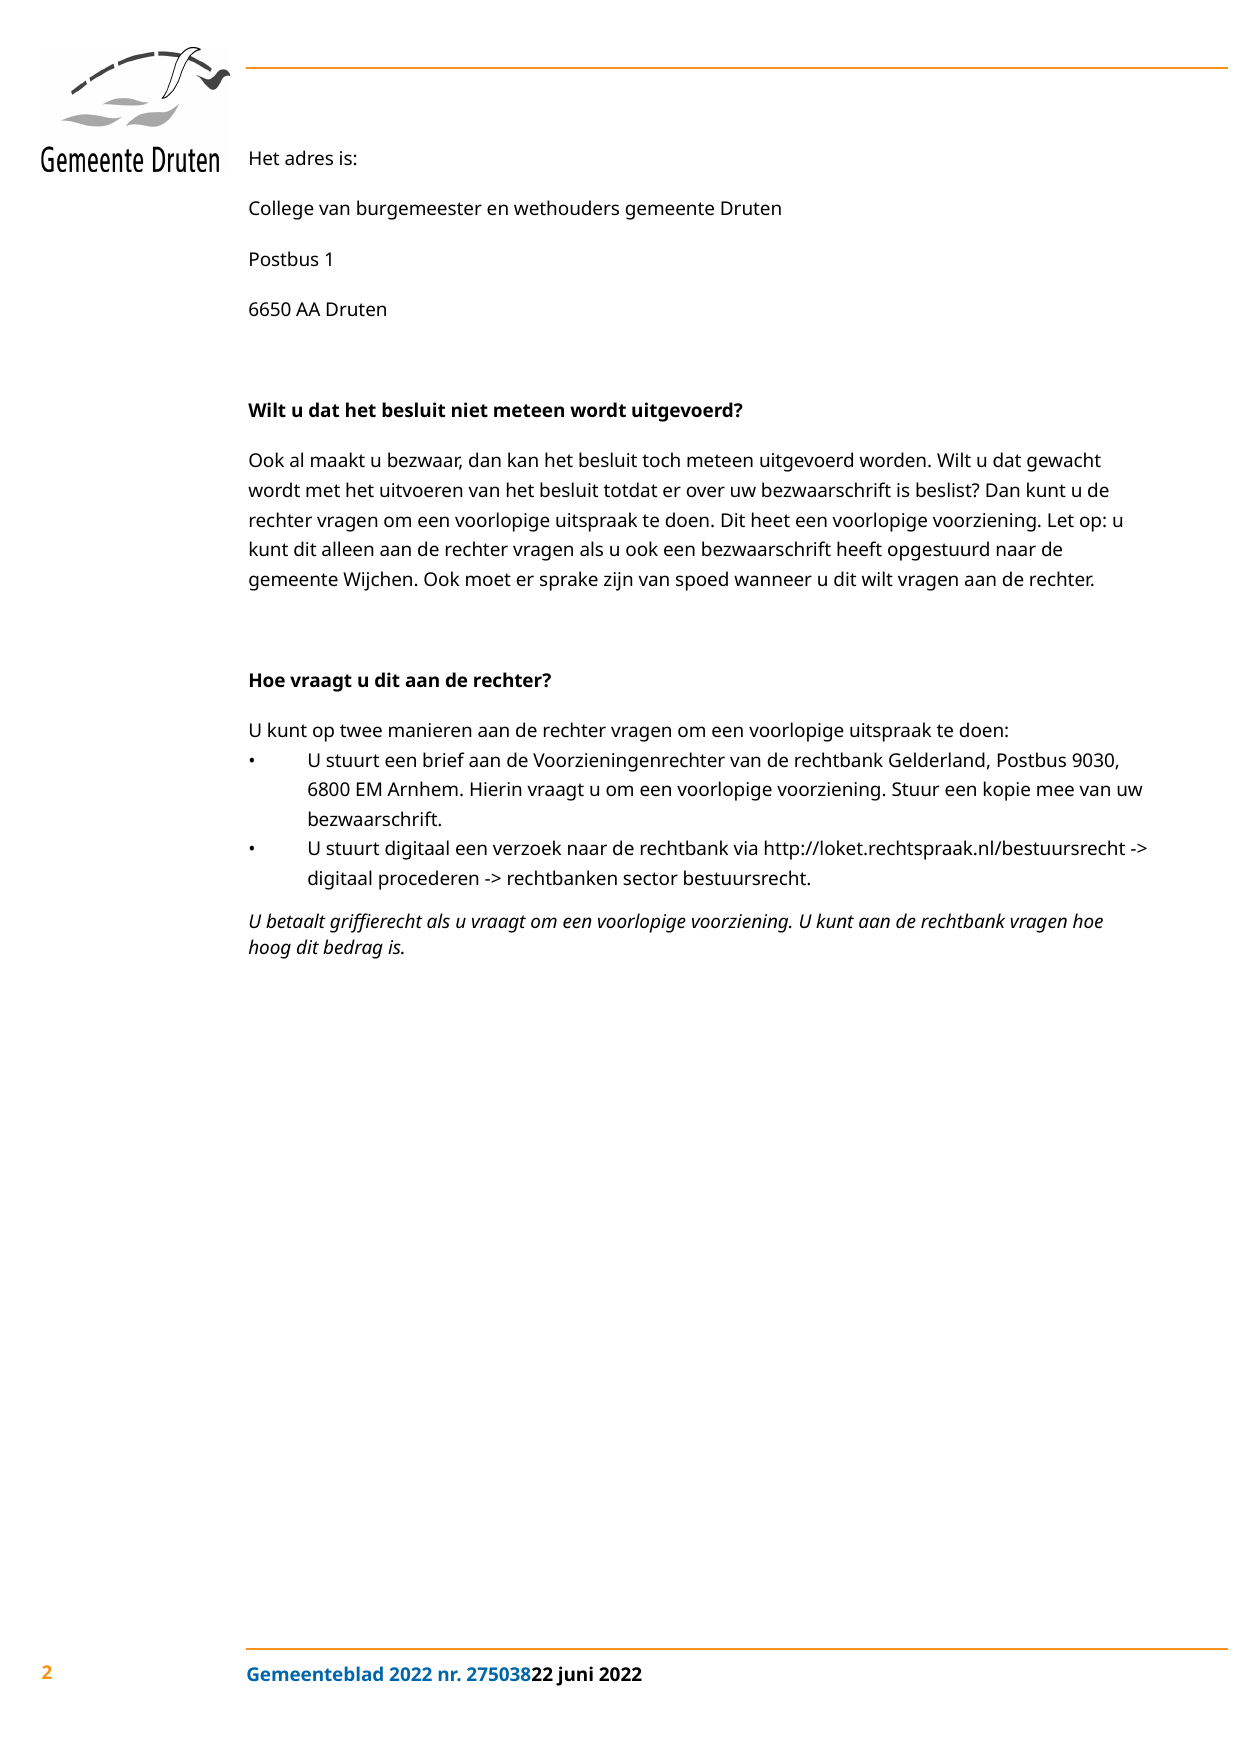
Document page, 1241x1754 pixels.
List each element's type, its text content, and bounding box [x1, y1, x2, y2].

text Het adres is: [248, 145, 1152, 171]
text Ook al maakt u bezwaar, dan kan het besluit toch meteen uitgevoerd worden. Wilt u dat gewacht wordt met het uitvoeren van het besluit totdat er over uw bezwaarschrift is beslist? Dan kunt u de rechter vragen om een voorlopige uitspraak te doen. Dit heet een voorlopige voorziening. Let op: u kunt dit alleen aan de rechter vragen als u ook een bezwaarschrift heeft opgestuurd naar de gemeente Wijchen. Ook moet er sprake zijn van spoed wanneer u dit wilt vragen aan de rechter. [248, 448, 1152, 592]
text Hoe vraagt u dit aan de rechter? [248, 667, 1152, 693]
text U betaalt griffierecht als u vraagt om een voorlopige voorziening. U kunt aan de rechtbank vragen hoe hoog dit bedrag is. [248, 908, 1152, 960]
list U stuurt digitaal een verzoek naar de rechtbank via http://loket.rechtspraak.nl/bestuursrecht -> digitaal procederen -> rechtbanken sector bestuursrecht. [248, 836, 1152, 891]
text Postbus 1 [248, 246, 1152, 272]
text U kunt op twee manieren aan de rechter vragen om een voorlopige uitspraak te doen: [248, 717, 1152, 743]
text College van burgemeester en wethouders gemeente Druten [248, 196, 1152, 221]
picture [41, 47, 231, 172]
text 6650 AA Druten [248, 296, 1152, 322]
text Wilt u dat het besluit niet meteen wordt uitgevoerd? [248, 397, 1152, 423]
list U stuurt een brief aan de Voorzieningenrechter van de rechtbank Gelderland, Postbus 9030, 6800 EM Arnhem. Hierin vraagt u om een voorlopige voorziening. Stuur een kopie mee van uw bezwaarschrift. [248, 747, 1152, 832]
